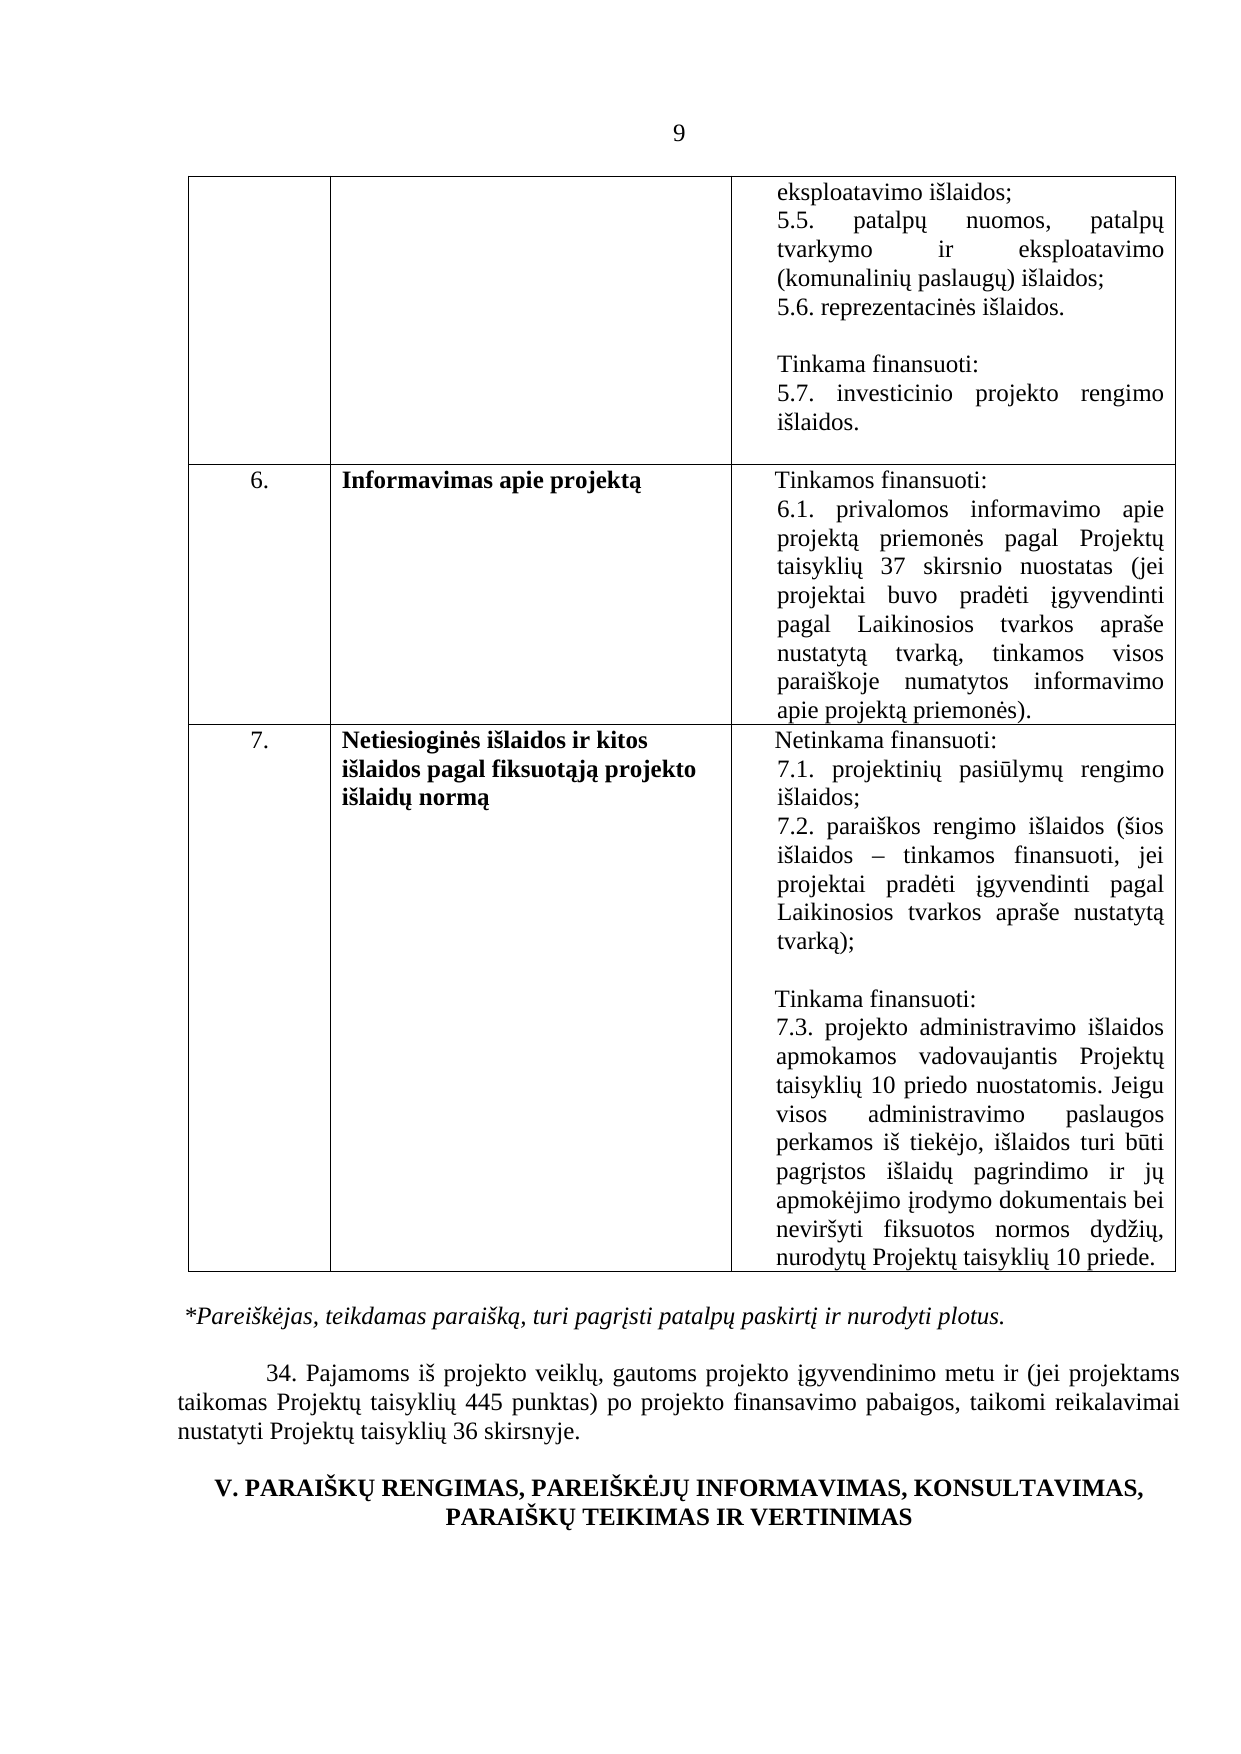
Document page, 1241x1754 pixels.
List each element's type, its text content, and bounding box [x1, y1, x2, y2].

table_cell Netinkama finansuoti: 7.1. projektinių pasiūlymų rengimo išlaidos; 7.2. paraiškos rengimo išlaidos (šios išlaidos – tinkamos finansuoti, jei projektai pradėti įgyvendinti pagal Laikinosios tvarkos apraše nustatytą tvarką); Tinkama finansuoti: 7.3. projekto administravimo išlaidos apmokamos vadovaujantis Projektų taisyklių 10 priedo nuostatomis. Jeigu visos administravimo paslaugos perkamos iš tiekėjo, išlaidos turi būti pagrįstos išlaidų pagrindimo ir jų apmokėjimo įrodymo dokumentais bei neviršyti fiksuotos normos dydžių, nurodytų Projektų taisyklių 10 priede. [732, 725, 1175, 1271]
table_cell Informavimas apie projektą [331, 465, 731, 724]
text *Pareiškėjas, teikdamas paraišką, turi pagrįsti patalpų paskirtį ir nurodyti plotus. [177, 1301, 1181, 1330]
table_cell 6. [189, 465, 330, 724]
table_cell [189, 177, 330, 464]
table_cell [331, 177, 731, 464]
table_cell eksploatavimo išlaidos; 5.5. patalpų nuomos, patalpų tvarkymo ir eksploatavimo (komunalinių paslaugų) išlaidos; 5.6. reprezentacinės išlaidos. Tinkama finansuoti: 5.7. investicinio projekto rengimo išlaidos. [732, 177, 1175, 464]
text V. PARAIŠKŲ RENGIMAS, PAREIŠKĖJŲ INFORMAVIMAS, KONSULTAVIMAS, PARAIŠKŲ TEIKIMAS IR VERTINIMAS [177, 1473, 1181, 1531]
table_cell 7. [189, 725, 330, 1271]
text 34. Pajamoms iš projekto veiklų, gautoms projekto įgyvendinimo metu ir (jei projektams taikomas Projektų taisyklių 445 punktas) po projekto finansavimo pabaigos, taikomi reikalavimai nustatyti Projektų taisyklių 36 skirsnyje. [177, 1358, 1181, 1445]
table_cell Tinkamos finansuoti: 6.1. privalomos informavimo apie projektą priemonės pagal Projektų taisyklių 37 skirsnio nuostatas (jei projektai buvo pradėti įgyvendinti pagal Laikinosios tvarkos apraše nustatytą tvarką, tinkamos visos paraiškoje numatytos informavimo apie projektą priemonės). [732, 465, 1175, 724]
table_cell Netiesioginės išlaidos ir kitos išlaidos pagal fiksuotąją projekto išlaidų normą [331, 725, 731, 1271]
